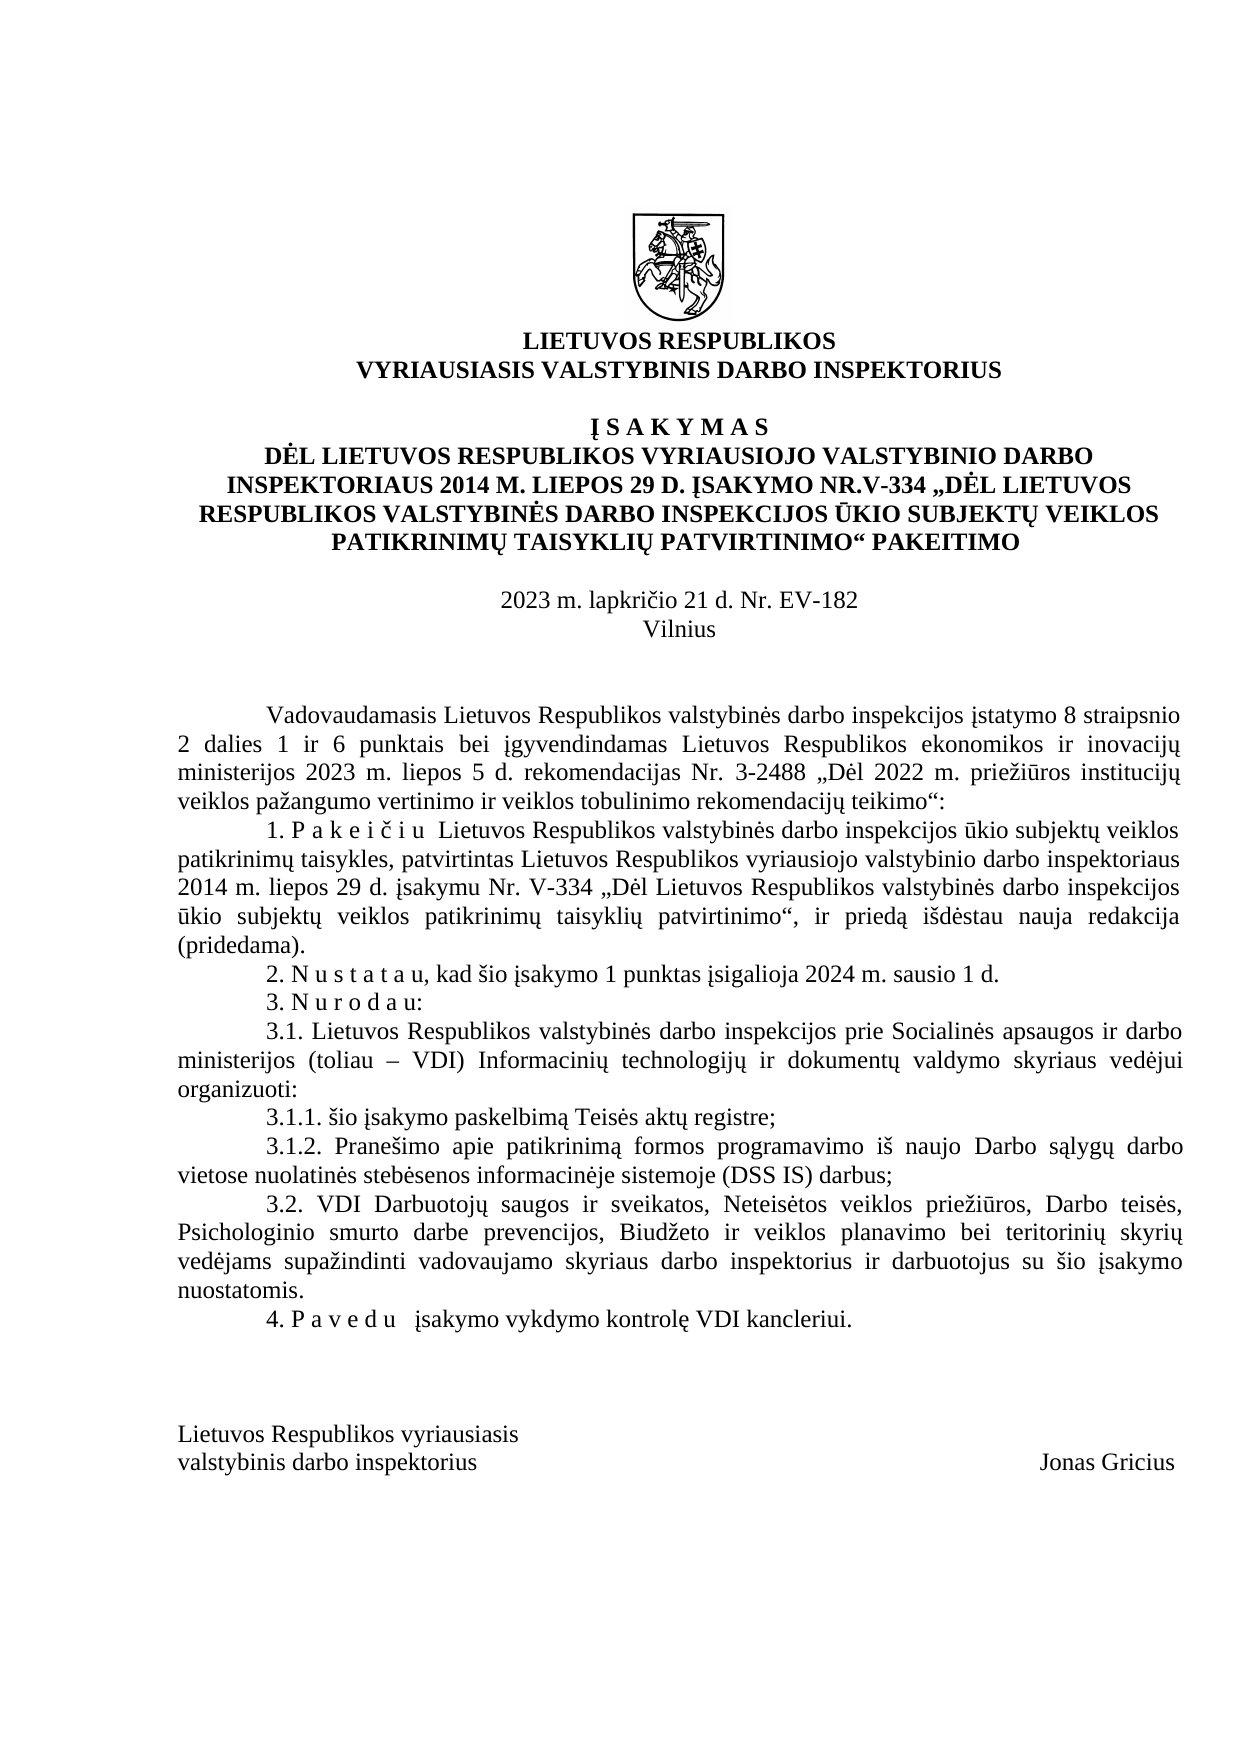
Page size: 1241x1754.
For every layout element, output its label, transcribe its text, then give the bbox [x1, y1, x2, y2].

text DĖL LIETUVOS RESPUBLIKOS VYRIAUSIOJO VALSTYBINIO DARBO INSPEKTORIAUS 2014 M. LIEPOS 29 D. ĮSAKYMO NR.V-334 „DĖL LIETUVOS RESPUBLIKOS VALSTYBINĖS DARBO INSPEKCIJOS ŪKIO SUBJEKTŲ VEIKLOS PATIKRINIMŲ TAISYKLIŲ PATVIRTINIMO“ PAKEITIMO [177, 441, 1181, 556]
text 2. N u s t a t a u, kad šio įsakymo 1 punktas įsigalioja 2024 m. sausio 1 d. [177, 959, 1181, 987]
text 3. N u r o d a u: [177, 987, 1181, 1016]
text 4. P a v e d u įsakymo vykdymo kontrolę VDI kancleriui. [177, 1304, 1181, 1332]
text 3.1.1. šio įsakymo paskelbimą Teisės aktų registre; [177, 1102, 1183, 1131]
text VYRIAUSIASIS VALSTYBINIS DARBO INSPEKTORIUS [177, 355, 1181, 384]
text 1. P a k e i č i u Lietuvos Respublikos valstybinės darbo inspekcijos ūkio subjektų veiklos patikrinimų taisykles, patvirtintas Lietuvos Respublikos vyriausiojo valstybinio darbo inspektoriaus 2014 m. liepos 29 d. įsakymu Nr. V-334 „Dėl Lietuvos Respublikos valstybinės darbo inspekcijos ūkio subjektų veiklos patikrinimų taisyklių patvirtinimo“, ir priedą išdėstau nauja redakcija (pridedama). [177, 815, 1181, 959]
text Lietuvos Respublikos vyriausiasis [177, 1419, 1181, 1447]
text 2023 m. lapkričio 21 d. Nr. EV-182 [177, 585, 1181, 614]
text valstybinis darbo inspektorius Jonas Gricius [177, 1447, 1181, 1476]
text Vadovaudamasis Lietuvos Respublikos valstybinės darbo inspekcijos įstatymo 8 straipsnio 2 dalies 1 ir 6 punktais bei įgyvendindamas Lietuvos Respublikos ekonomikos ir inovacijų ministerijos 2023 m. liepos 5 d. rekomendacijas Nr. 3-2488 „Dėl 2022 m. priežiūros institucijų veiklos pažangumo vertinimo ir veiklos tobulinimo rekomendacijų teikimo“: [177, 700, 1181, 815]
text Į S A K Y M A S [177, 412, 1181, 441]
text 3.1.2. Pranešimo apie patikrinimą formos programavimo iš naujo Darbo sąlygų darbo vietose nuolatinės stebėsenos informacinėje sistemoje (DSS IS) darbus; [177, 1131, 1183, 1189]
text LIETUVOS RESPUBLIKOS [177, 326, 1181, 355]
text 3.2. VDI Darbuotojų saugos ir sveikatos, Neteisėtos veiklos priežiūros, Darbo teisės, Psichologinio smurto darbe prevencijos, Biudžeto ir veiklos planavimo bei teritorinių skyrių vedėjams supažindinti vadovaujamo skyriaus darbo inspektorius ir darbuotojus su šio įsakymo nuostatomis. [177, 1189, 1183, 1304]
text Vilnius [177, 614, 1181, 642]
text 3.1. Lietuvos Respublikos valstybinės darbo inspekcijos prie Socialinės apsaugos ir darbo ministerijos (toliau – VDI) Informacinių technologijų ir dokumentų valdymo skyriaus vedėjui organizuoti: [177, 1016, 1183, 1102]
